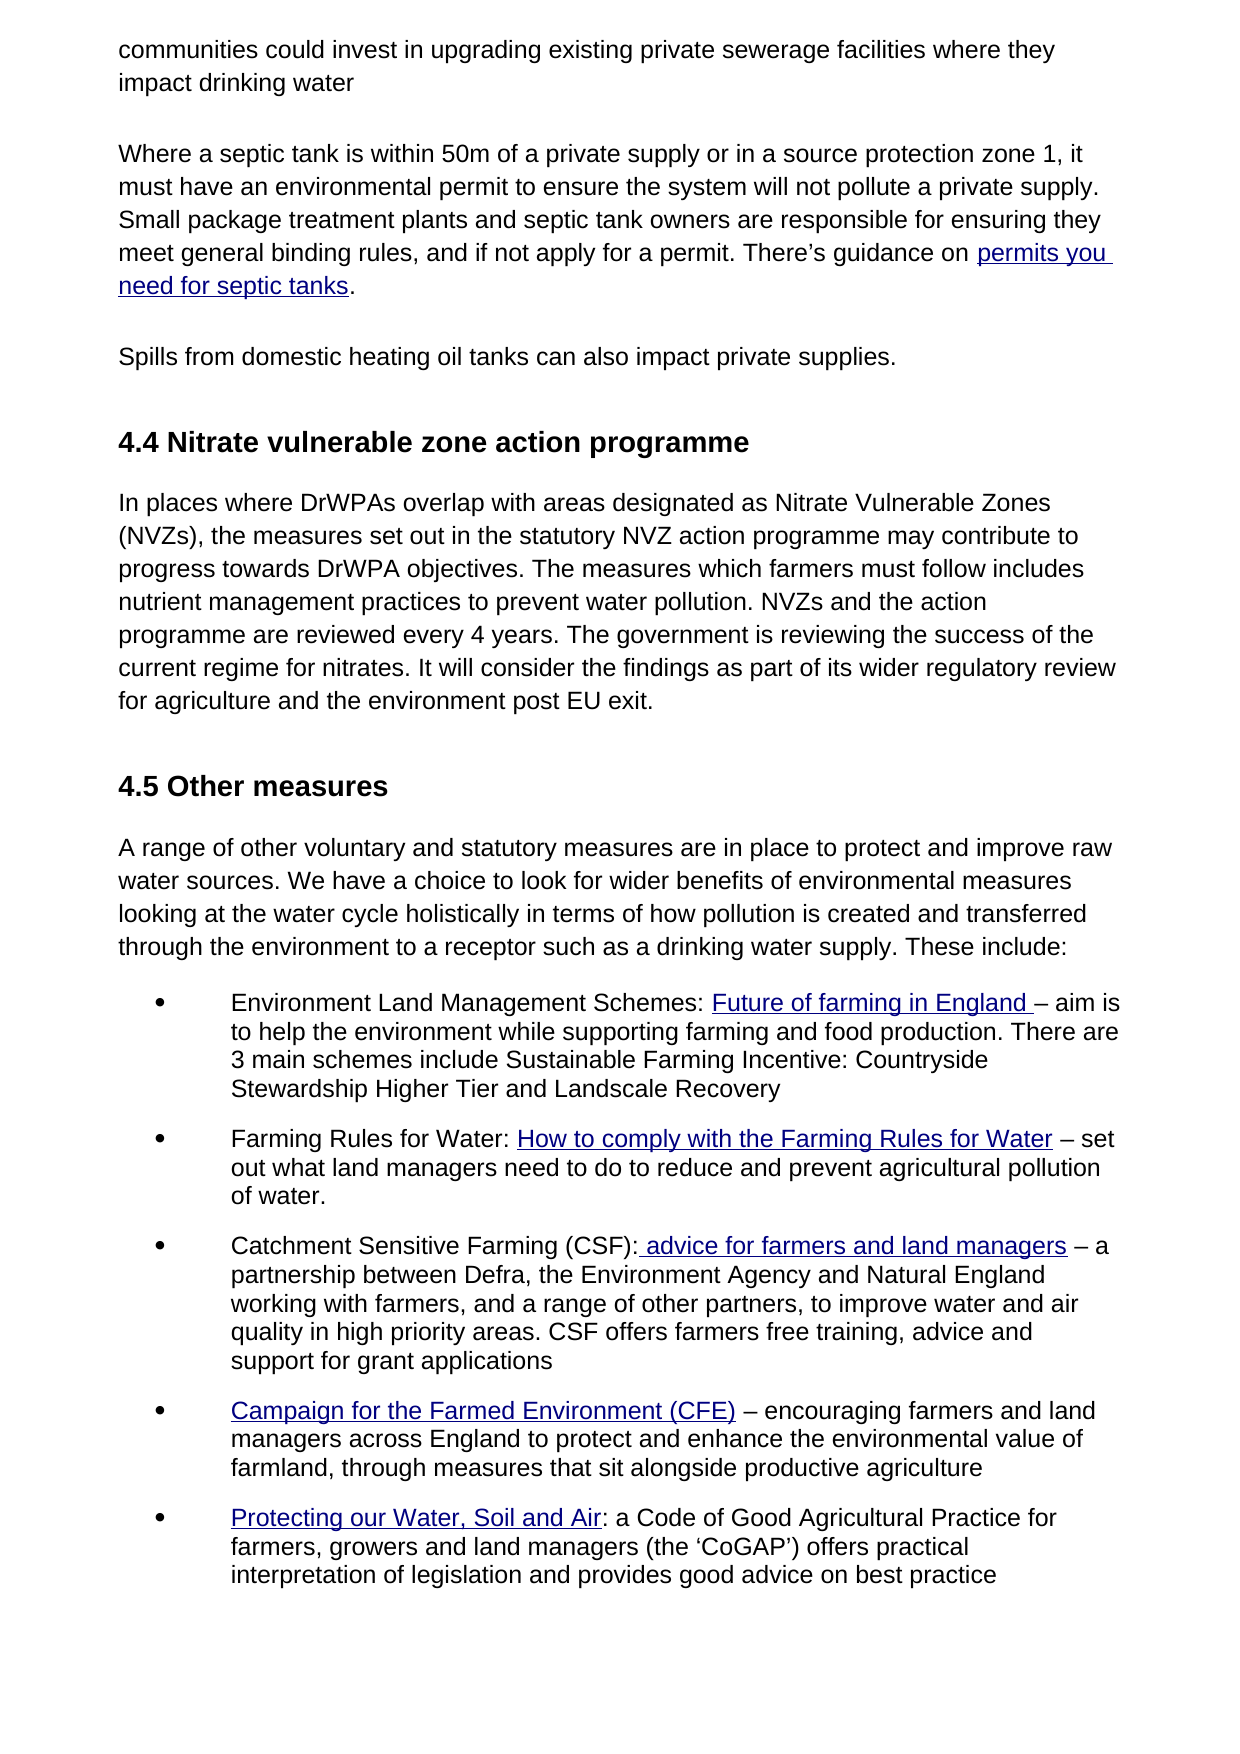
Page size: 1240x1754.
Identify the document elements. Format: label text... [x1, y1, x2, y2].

subtitle 4.5 Other measures [118, 769, 1121, 803]
text Where a septic tank is within 50m of a private supply or in a source protection zone 1, it must have an environmental permit to ensure the system will not pollute a private supply. Small package treatment plants and septic tank owners are responsible for ensuring they meet general binding rules, and if not apply for a permit. There’s guidance on permits you need for septic tanks. [118, 139, 1121, 300]
list Farming Rules for Water: How to comply with the Farming Rules for Water – set out what land managers need to do to reduce and prevent agricultural pollution of water. [156, 1124, 1121, 1210]
text A range of other voluntary and statutory measures are in place to protect and improve raw water sources. We have a choice to look for wider benefits of environmental measures looking at the water cycle holistically in terms of how pollution is created and transferred through the environment to a receptor such as a drinking water supply. These include: [118, 833, 1121, 961]
text In places where DrWPAs overlap with areas designated as Nitrate Vulnerable Zones (NVZs), the measures set out in the statutory NVZ action programme may contribute to progress towards DrWPA objectives. The measures which farmers must follow includes nutrient management practices to prevent water pollution. NVZs and the action programme are reviewed every 4 years. The government is reviewing the success of the current regime for nitrates. It will consider the findings as part of its wider regulatory review for agriculture and the environment post EU exit. [118, 488, 1121, 715]
list Protecting our Water, Soil and Air: a Code of Good Agricultural Practice for farmers, growers and land managers (the ‘CoGAP’) offers practical interpretation of legislation and provides good advice on best practice [156, 1503, 1121, 1589]
subtitle 4.4 Nitrate vulnerable zone action programme [118, 424, 1121, 458]
text communities could invest in upgrading existing private sewerage facilities where they impact drinking water [118, 35, 1121, 97]
list Catchment Sensitive Farming (CSF): advice for farmers and land managers – a partnership between Defra, the Environment Agency and Natural England working with farmers, and a range of other partners, to improve water and air quality in high priority areas. CSF offers farmers free training, advice and support for grant applications [156, 1231, 1121, 1375]
list Campaign for the Farmed Environment (CFE) – encouraging farmers and land managers across England to protect and enhance the environmental value of farmland, through measures that sit alongside productive agriculture [156, 1396, 1121, 1482]
list Environment Land Management Schemes: Future of farming in England – aim is to help the environment while supporting farming and food production. There are 3 main schemes include Sustainable Farming Incentive: Countryside Stewardship Higher Tier and Landscale Recovery [156, 988, 1121, 1103]
text Spills from domestic heating oil tanks can also impact private supplies. [118, 342, 1121, 370]
